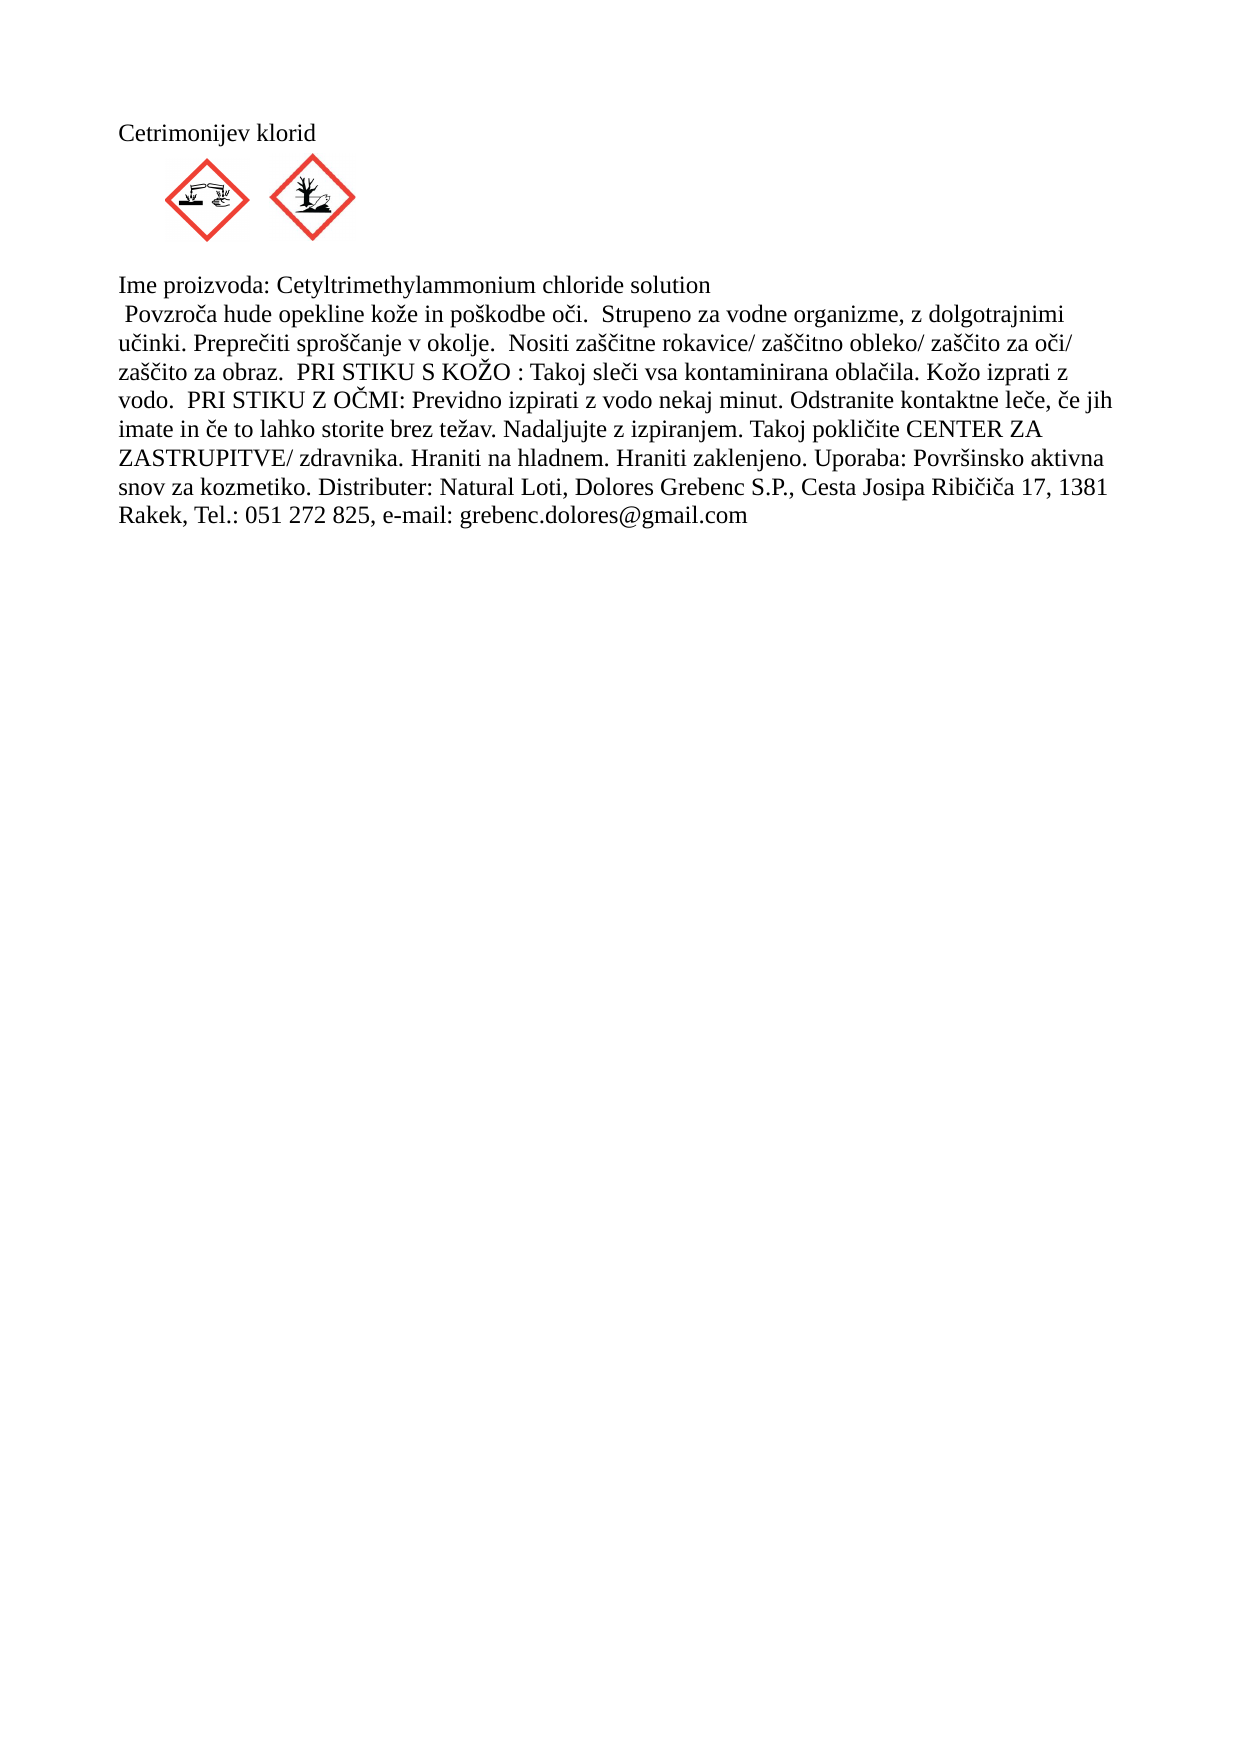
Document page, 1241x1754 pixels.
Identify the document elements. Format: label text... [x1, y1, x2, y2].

text Ime proizvoda: Cetyltrimethylammonium chloride solution Povzroča hude opekline kože in poškodbe oči. Strupeno za vodne organizme, z dolgotrajnimi učinki. Preprečiti sproščanje v okolje. Nositi zaščitne rokavice/ zaščitno obleko/ zaščito za oči/ zaščito za obraz. PRI STIKU S KOŽO : Takoj sleči vsa kontaminirana oblačila. Kožo izprati z vodo. PRI STIKU Z OČMI: Previdno izpirati z vodo nekaj minut. Odstranite kontaktne leče, če jih imate in če to lahko storite brez težav. Nadaljujte z izpiranjem. Takoj pokličite CENTER ZA ZASTRUPITVE/ zdravnika. Hraniti na hladnem. Hraniti zaklenjeno. Uporaba: Površinsko aktivna snov za kozmetiko. Distributer: Natural Loti, Dolores Grebenc S.P., Cesta Josipa Ribičiča 17, 1381 Rakek, Tel.: 051 272 825, e-mail: grebenc.dolores@gmail.com [118, 270, 1122, 529]
picture [269, 153, 356, 241]
picture [165, 158, 250, 242]
text Cetrimonijev klorid [118, 118, 1122, 147]
